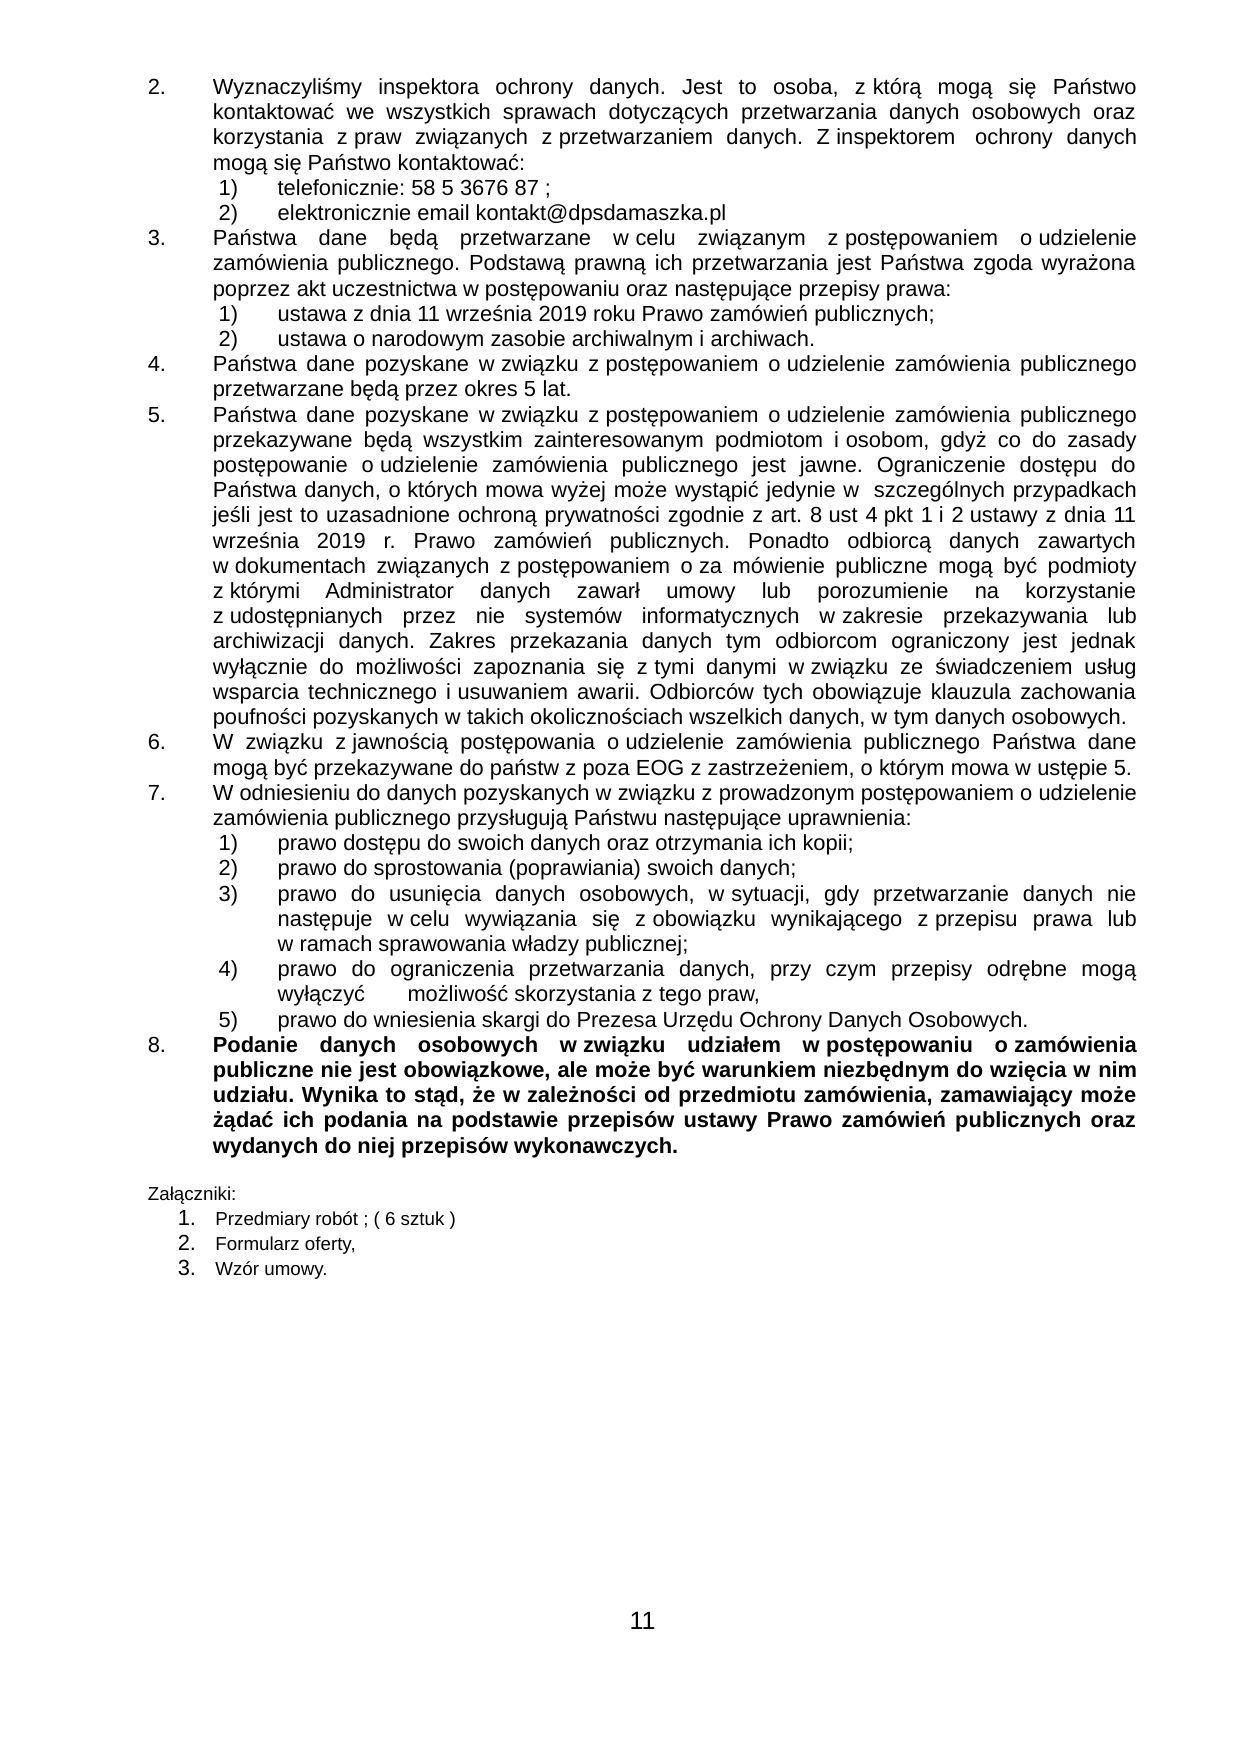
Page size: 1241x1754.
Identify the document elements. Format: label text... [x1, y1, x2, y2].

list Wyznaczyliśmy inspektora ochrony danych. Jest to osoba, z którą mogą się Państwo kontaktować we wszystkich sprawach dotyczących przetwarzania danych osobowych oraz korzystania z praw związanych z przetwarzaniem danych. Z inspektorem ochrony danych mogą się Państwo kontaktować: [148, 74, 1137, 174]
list Przedmiary robót ; ( 6 sztuk ) [178, 1204, 1137, 1230]
list prawo do wniesienia skargi do Prezesa Urzędu Ochrony Danych Osobowych. [212, 1006, 1137, 1032]
list W odniesieniu do danych pozyskanych w związku z prowadzonym postępowaniem o udzielenie zamówienia publicznego przysługują Państwu następujące uprawnienia: [148, 779, 1137, 830]
list Państwa dane pozyskane w związku z postępowaniem o udzielenie zamówienia publicznego przekazywane będą wszystkim zainteresowanym podmiotom i osobom, gdyż co do zasady postępowanie o udzielenie zamówienia publicznego jest jawne. Ograniczenie dostępu do Państwa danych, o których mowa wyżej może wystąpić jedynie w szczególnych przypadkach jeśli jest to uzasadnione ochroną prywatności zgodnie z art. 8 ust 4 pkt 1 i 2 ustawy z dnia 11 września 2019 r. Prawo zamówień publicznych. Ponadto odbiorcą danych zawartych w dokumentach związanych z postępowaniem o za mówienie publiczne mogą być podmioty z którymi Administrator danych zawarł umowy lub porozumienie na korzystanie z udostępnianych przez nie systemów informatycznych w zakresie przekazywania lub archiwizacji danych. Zakres przekazania danych tym odbiorcom ograniczony jest jednak wyłącznie do możliwości zapoznania się z tymi danymi w związku ze świadczeniem usług wsparcia technicznego i usuwaniem awarii. Odbiorców tych obowiązuje klauzula zachowania poufności pozyskanych w takich okolicznościach wszelkich danych, w tym danych osobowych. [148, 401, 1137, 729]
list elektronicznie email kontakt@dpsdamaszka.pl [212, 200, 1137, 225]
text Załączniki: [148, 1183, 1137, 1204]
list prawo do sprostowania (poprawiania) swoich danych; [212, 855, 1137, 880]
list ustawa o narodowym zasobie archiwalnym i archiwach. [212, 326, 1137, 351]
list W związku z jawnością postępowania o udzielenie zamówienia publicznego Państwa dane mogą być przekazywane do państw z poza EOG z zastrzeżeniem, o którym mowa w ustępie 5. [148, 729, 1137, 779]
list telefonicznie: 58 5 3676 87 ; [212, 174, 1137, 200]
list prawo dostępu do swoich danych oraz otrzymania ich kopii; [212, 830, 1137, 855]
list Podanie danych osobowych w związku udziałem w postępowaniu o zamówienia publiczne nie jest obowiązkowe, ale może być warunkiem niezbędnym do wzięcia w nim udziału. Wynika to stąd, że w zależności od przedmiotu zamówienia, zamawiający może żądać ich podania na podstawie przepisów ustawy Prawo zamówień publicznych oraz wydanych do niej przepisów wykonawczych. [148, 1032, 1137, 1158]
list ustawa z dnia 11 września 2019 roku Prawo zamówień publicznych; [212, 301, 1137, 326]
list prawo do ograniczenia przetwarzania danych, przy czym przepisy odrębne mogą wyłączyć możliwość skorzystania z tego praw, [212, 956, 1137, 1006]
list Wzór umowy. [178, 1255, 1137, 1280]
list Formularz oferty, [178, 1230, 1137, 1255]
list prawo do usunięcia danych osobowych, w sytuacji, gdy przetwarzanie danych nie następuje w celu wywiązania się z obowiązku wynikającego z przepisu prawa lub w ramach sprawowania władzy publicznej; [212, 880, 1137, 956]
list Państwa dane będą przetwarzane w celu związanym z postępowaniem o udzielenie zamówienia publicznego. Podstawą prawną ich przetwarzania jest Państwa zgoda wyrażona poprzez akt uczestnictwa w postępowaniu oraz następujące przepisy prawa: [148, 225, 1137, 301]
list Państwa dane pozyskane w związku z postępowaniem o udzielenie zamówienia publicznego przetwarzane będą przez okres 5 lat. [148, 351, 1137, 401]
